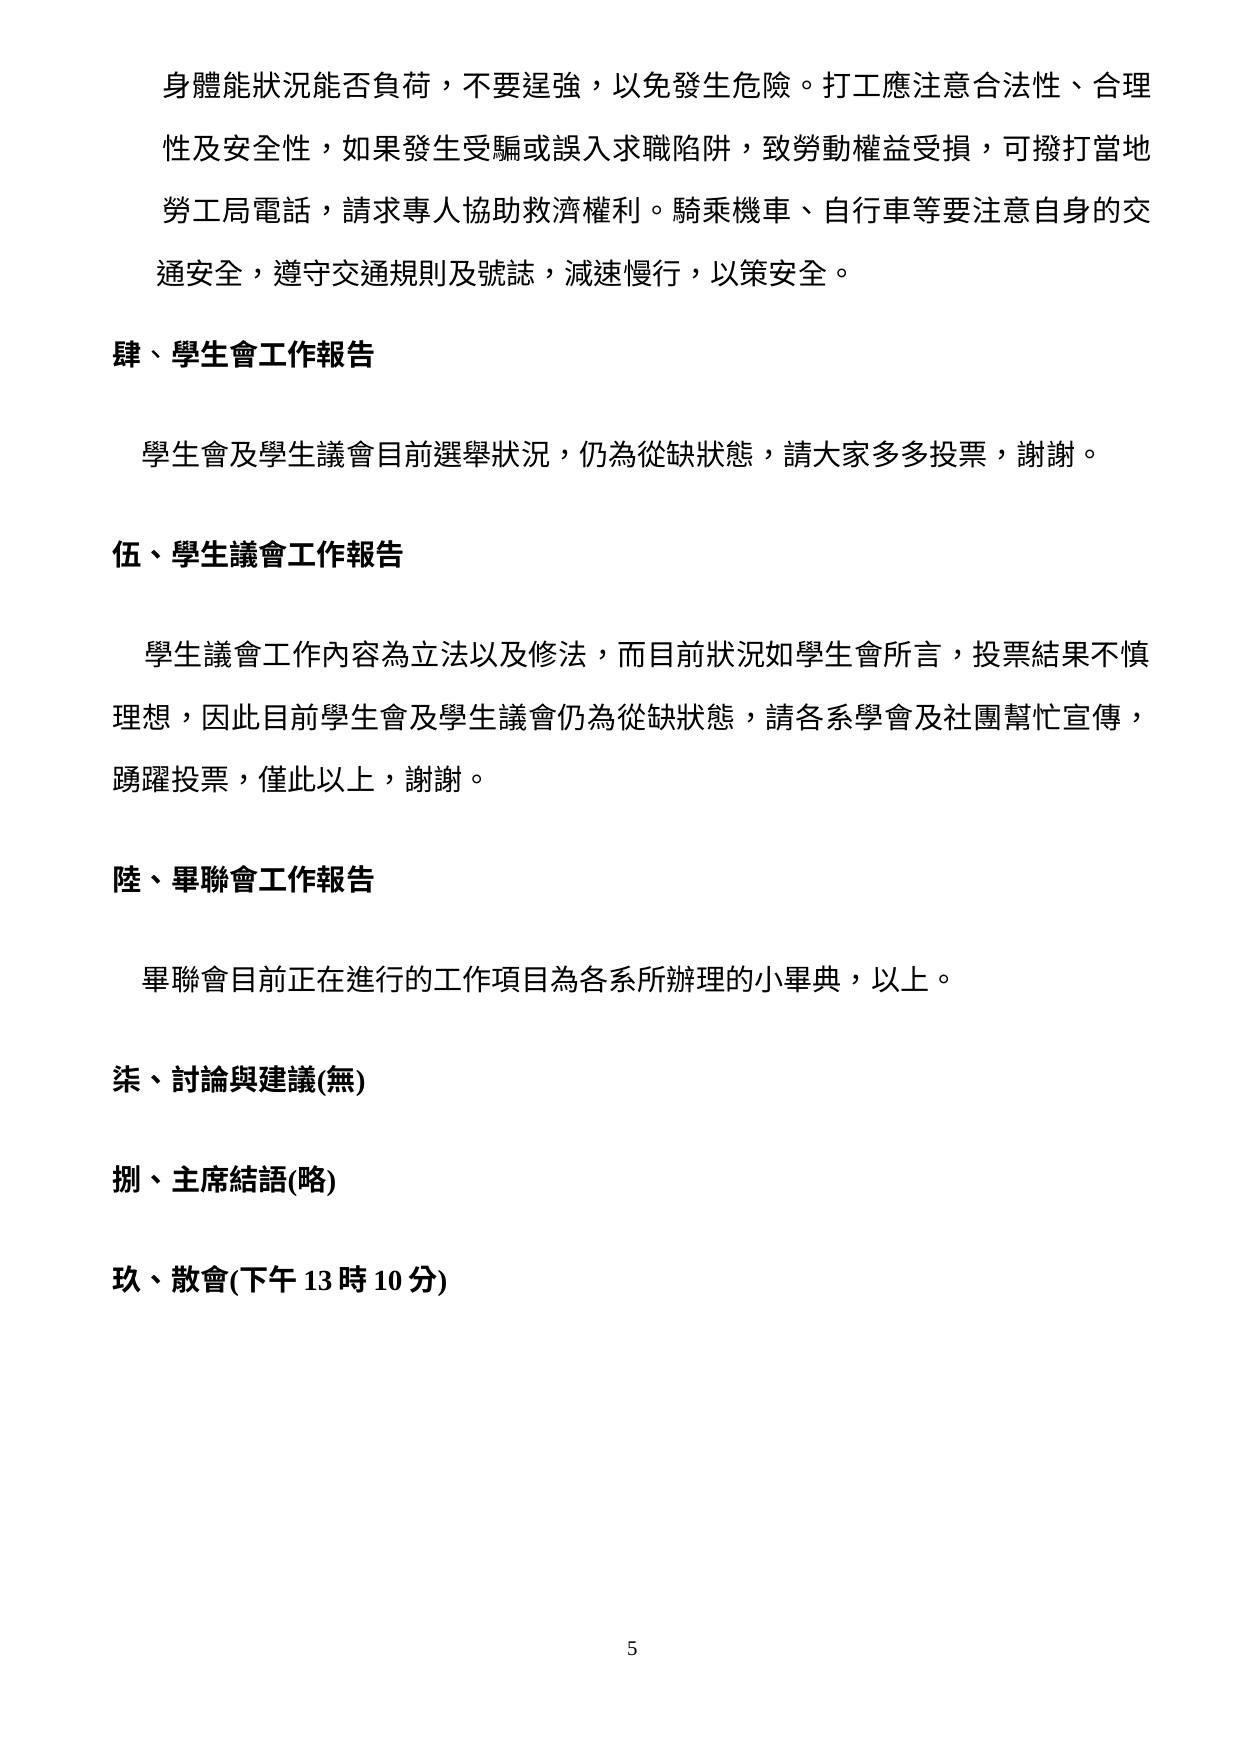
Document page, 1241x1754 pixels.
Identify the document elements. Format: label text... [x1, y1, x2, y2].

text 學生議會工作內容為立法以及修法，而目前狀況如學生會所言，投票結果不慎理想，因此目前學生會及學生議會仍為從缺狀態，請各系學會及社團幫忙宣傳，踴躍投票，僅此以上，謝謝。 [112, 611, 1152, 799]
text 陸、畢聯會工作報告 [112, 836, 1152, 899]
text 學生會及學生議會目前選舉狀況，仍為從缺狀態，請大家多多投票，謝謝。 [112, 411, 1152, 474]
text 捌、主席結語(略) [112, 1136, 1152, 1199]
text 伍、學生議會工作報告 [112, 511, 1152, 574]
text 肆、學生會工作報告 [112, 311, 1152, 374]
text 畢聯會目前正在進行的工作項目為各系所辦理的小畢典，以上。 [112, 936, 1152, 999]
text 身體能狀況能否負荷，不要逞強，以免發生危險。打工應注意合法性、合理 性及安全性，如果發生受騙或誤入求職陷阱，致勞動權益受損，可撥打當地 勞工局電話，請求專人協助救濟權利。騎乘機車、自行車等要注意自身的交 通安全，遵守交通規則及號誌，減速慢行，以策安全。 [112, 42, 1152, 292]
text 柒、討論與建議(無) [112, 1036, 1152, 1099]
text 玖、散會(下午13時10分) [112, 1236, 1152, 1299]
